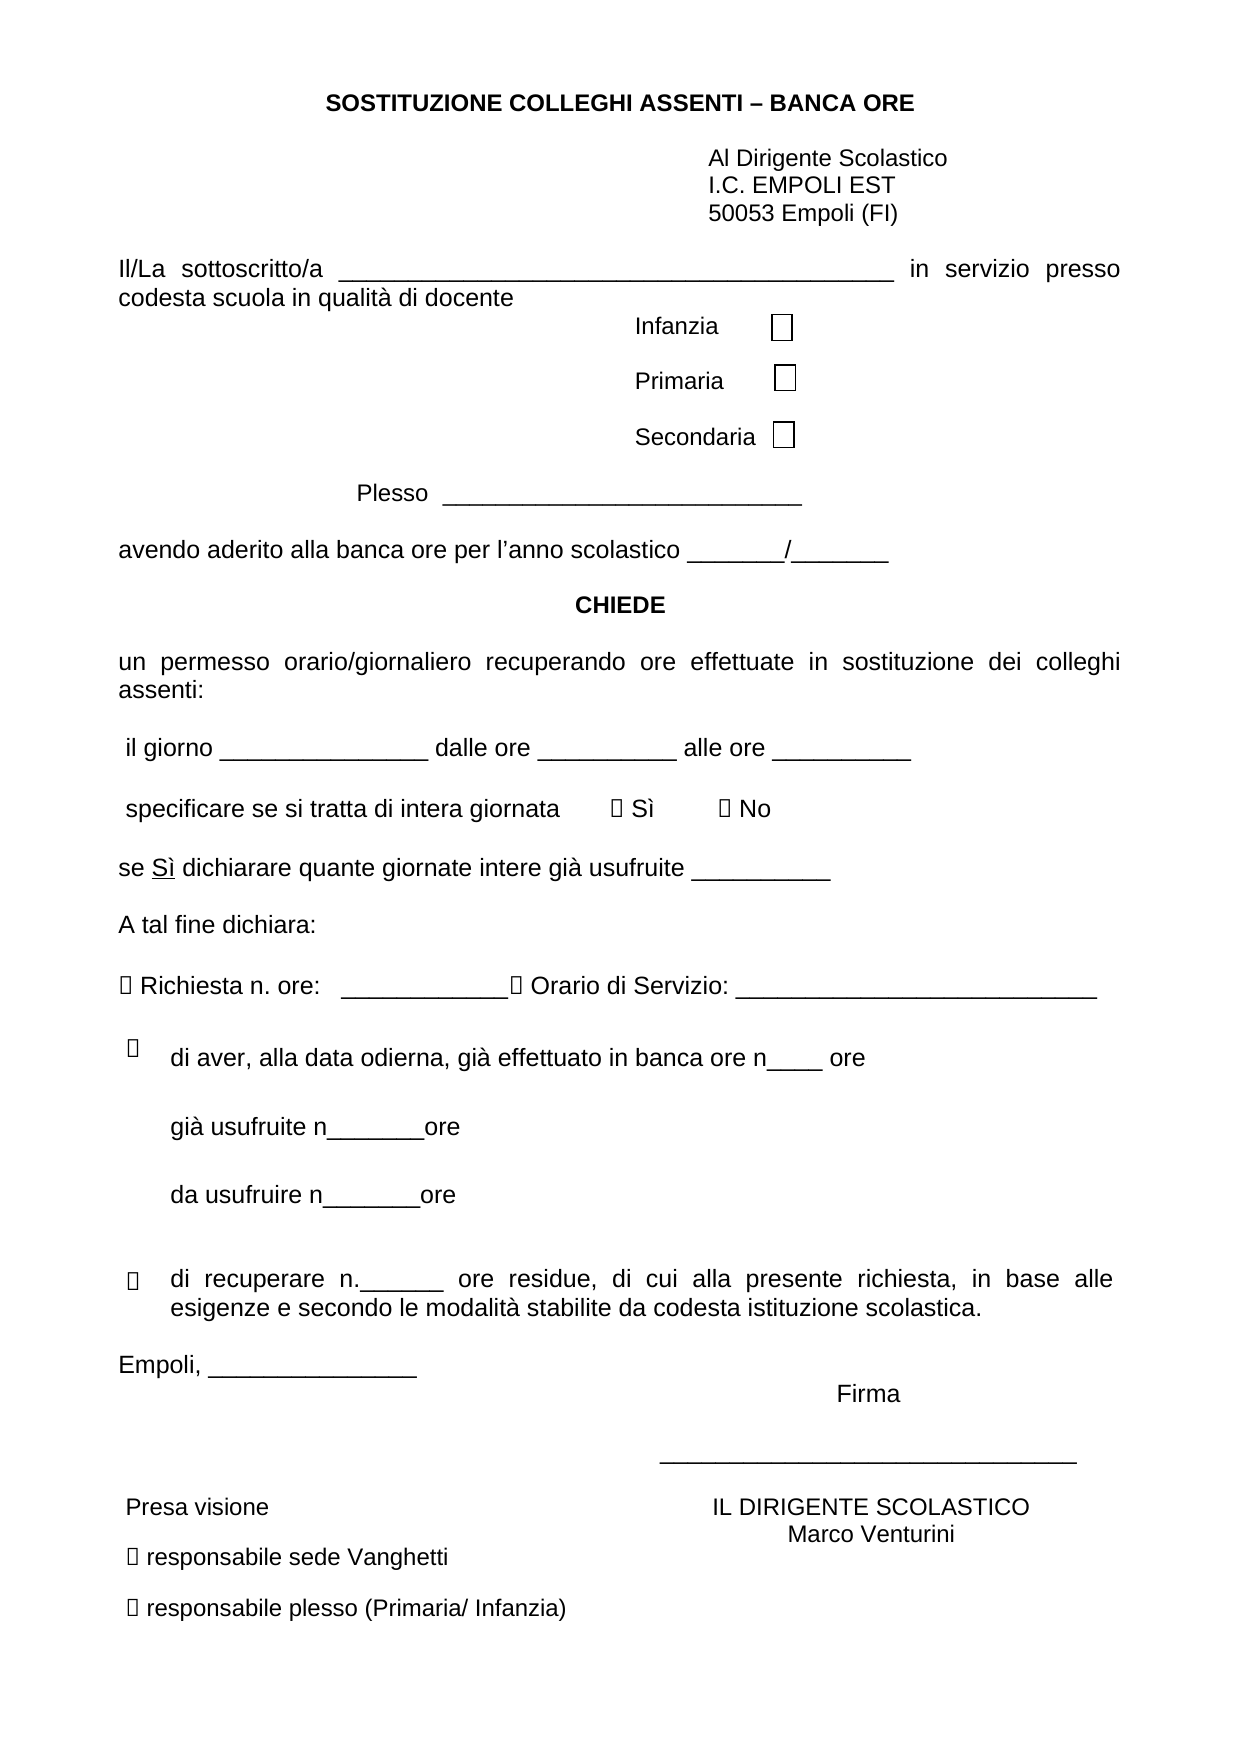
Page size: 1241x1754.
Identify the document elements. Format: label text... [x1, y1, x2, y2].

table_header [118, 1379, 615, 1465]
text Al Dirigente Scolastico [708, 144, 1122, 171]
text un permesso orario/giornaliero recuperando ore effettuate in sostituzione dei colleghi assenti: [118, 646, 1122, 704]
text Secondaria [118, 423, 1122, 451]
text avendo aderito alla banca ore per l’anno scolastico _______/_______ [118, 535, 1122, 564]
text Primaria [118, 367, 1122, 394]
table_header IL DIRIGENTE SCOLASTICO Marco Venturini [620, 1493, 1122, 1651]
table_header  [118, 1031, 163, 1235]
text Plesso­­­­­­­­­­­ ___________________________ [118, 478, 1122, 506]
table_header Firma ______________________________ [615, 1379, 1122, 1465]
table_cell [118, 1235, 163, 1264]
table_cell [163, 1235, 1122, 1264]
text I.C. EMPOLI EST [708, 171, 1122, 199]
text SOSTITUZIONE COLLEGHI ASSENTI – BANCA ORE [118, 89, 1122, 116]
table_header Presa visione  responsabile sede Vanghetti  responsabile plesso (Primaria/ Infanzia) [118, 1493, 620, 1651]
text Infanzia [118, 312, 1122, 339]
text Il/La sottoscritto/a ________________________________________ in servizio presso codesta scuola in qualità di docente [118, 254, 1122, 312]
text Empoli, _______________ [118, 1350, 1122, 1379]
text A tal fine dichiara: [118, 911, 1122, 939]
text se Sì dichiarare quante giornate intere già usufruite __________ [118, 853, 1122, 882]
text 50053 Empoli (FI) [708, 199, 1122, 227]
table_cell  [118, 1264, 163, 1321]
table_header il giorno _______________ dalle ore __________ alle ore __________ specificare se si tratta di intera giornata  Sì  No [118, 733, 1122, 824]
text  Richiesta n. ore: ____________ Orario di Servizio: __________________________ [118, 968, 1122, 1002]
table_header di aver, alla data odierna, già effettuato in banca ore n____ ore già usufruite n_______ore da usufruire n_______ore [163, 1031, 1122, 1235]
subtitle CHIEDE [118, 591, 1122, 619]
table_cell di recuperare n.______ ore residue, di cui alla presente richiesta, in base alle esigenze e secondo le modalità stabilite da codesta istituzione scolastica. [163, 1264, 1122, 1321]
